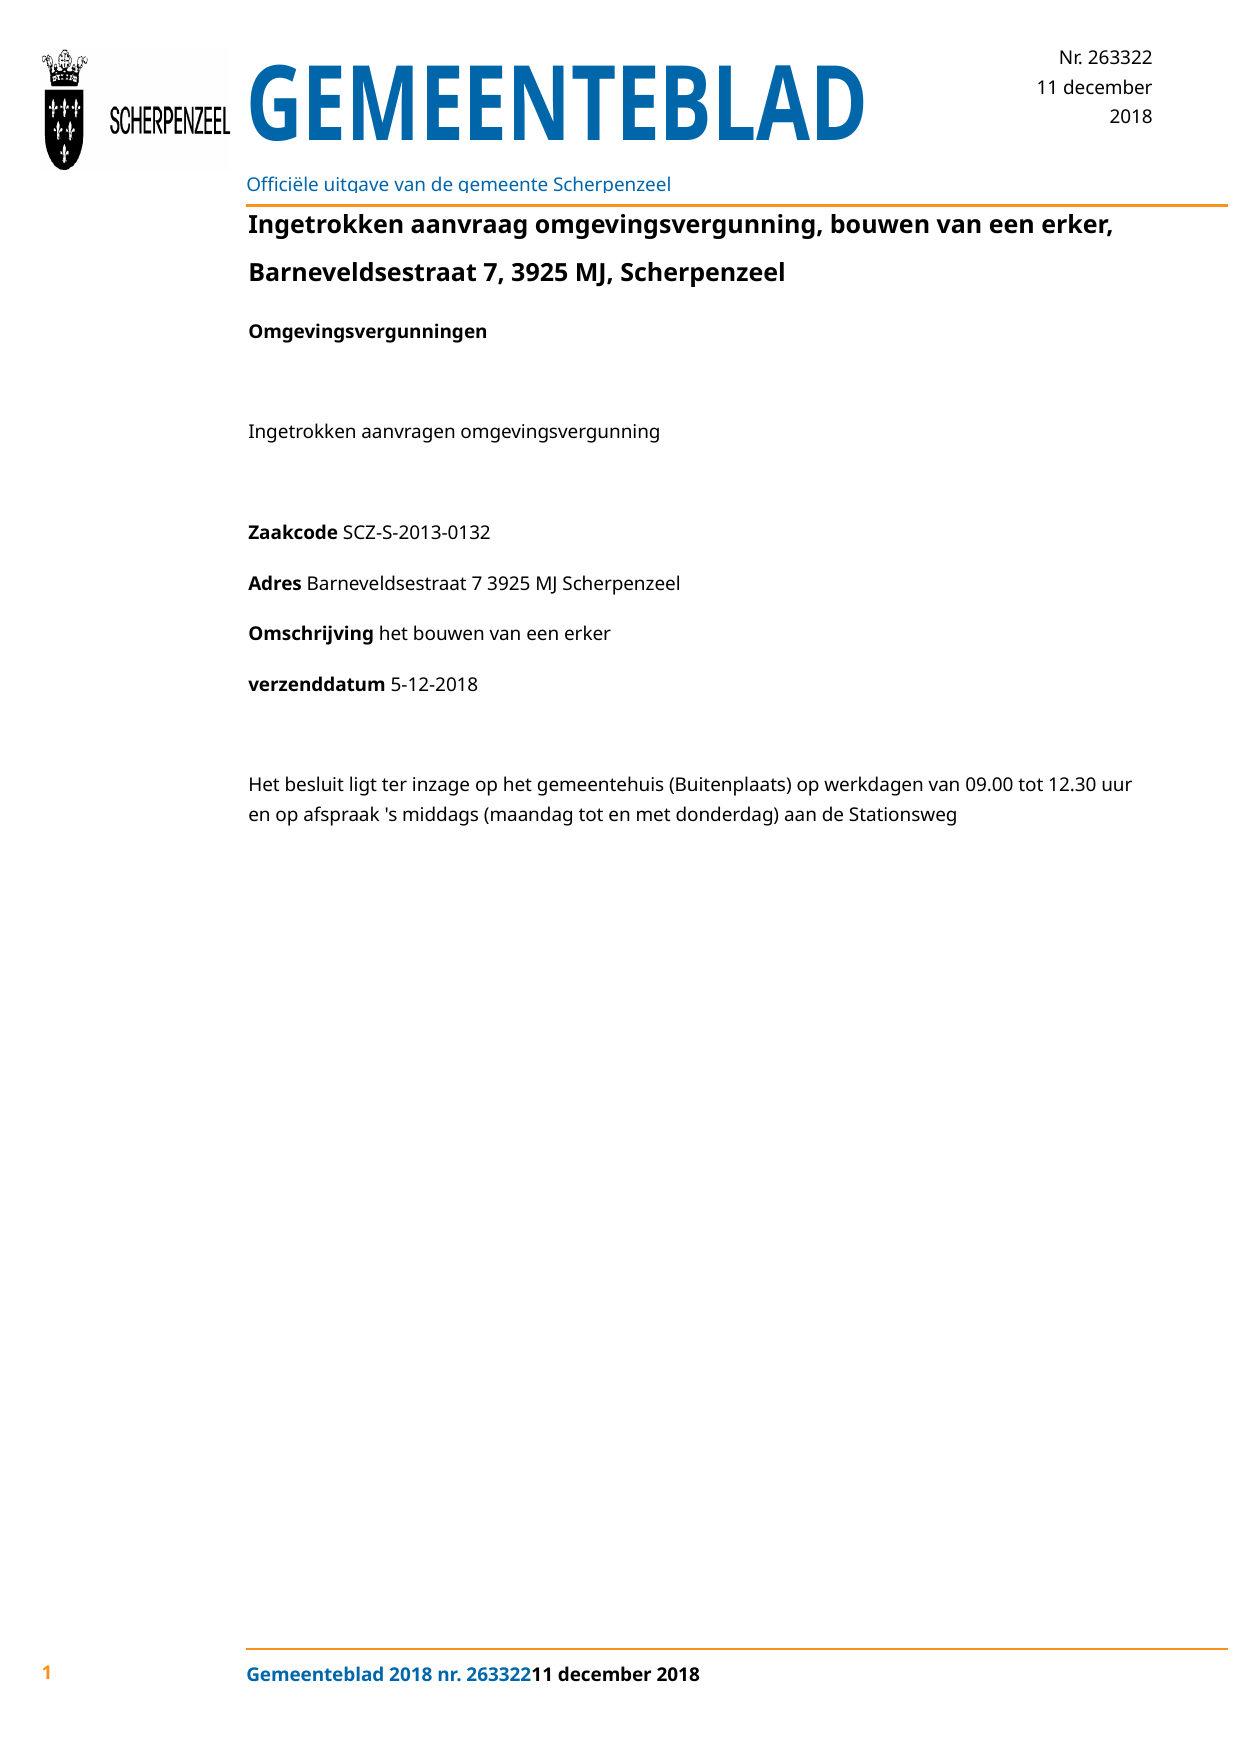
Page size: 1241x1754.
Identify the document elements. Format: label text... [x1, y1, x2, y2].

text Adres Barneveldsestraat 7 3925 MJ Scherpenzeel [248, 570, 1152, 596]
text verzenddatum 5-12-2018 [248, 671, 1152, 697]
text Ingetrokken aanvraag omgevingsvergunning, bouwen van een erker, Barneveldsestraat 7, 3925 MJ, Scherpenzeel [248, 207, 1152, 288]
text Omschrijving het bouwen van een erker [248, 620, 1152, 646]
text Ingetrokken aanvragen omgevingsvergunning [248, 419, 1152, 444]
text Omgevingsvergunningen [248, 318, 1152, 344]
text Het besluit ligt ter inzage op het gemeentehuis (Buitenplaats) op werkdagen van 09.00 tot 12.30 uur en op afspraak 's middags (maandag tot en met donderdag) aan de Stationsweg [248, 772, 1152, 827]
picture [41, 47, 231, 172]
text Zaakcode SCZ-S-2013-0132 [248, 519, 1152, 545]
